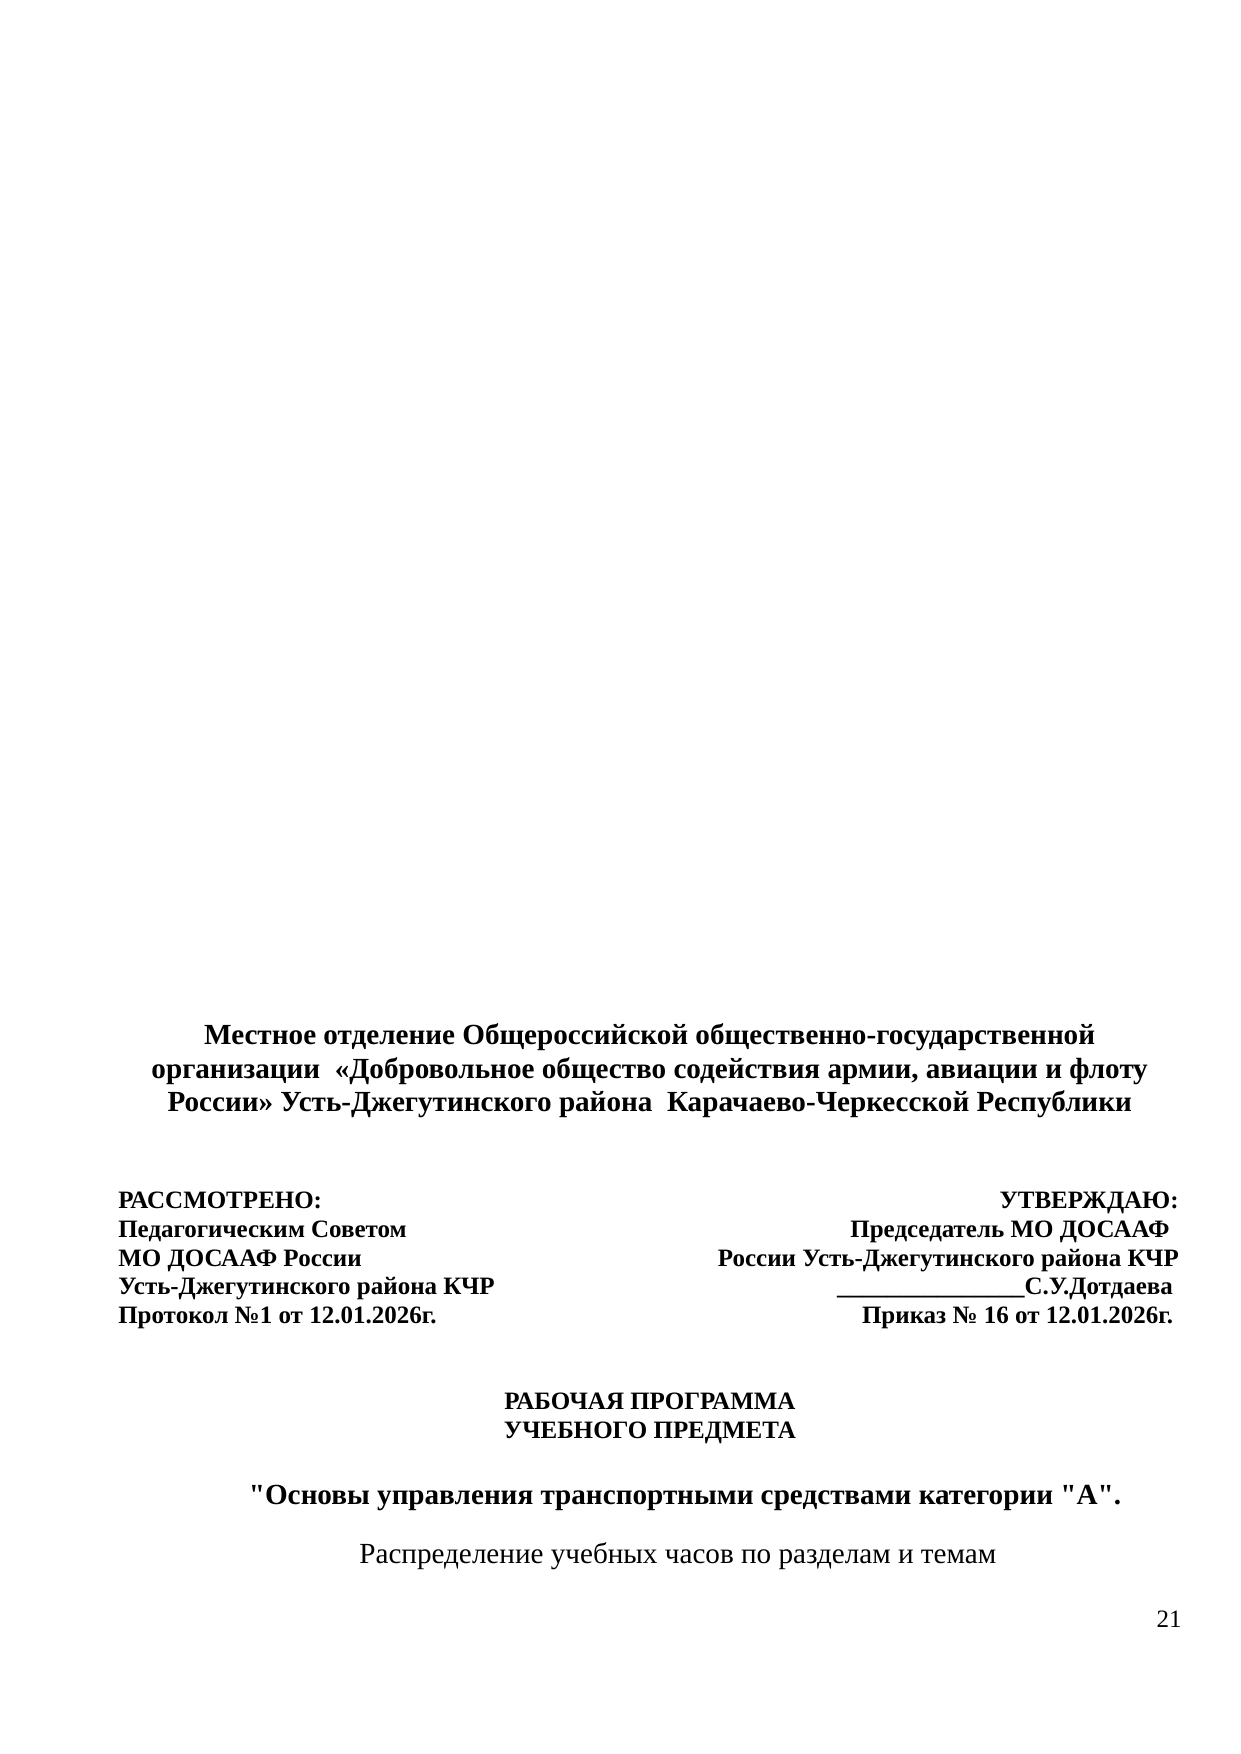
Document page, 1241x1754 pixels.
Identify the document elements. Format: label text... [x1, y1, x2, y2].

text Протокол №1 от 12.01.2026г. Приказ № 16 от 12.01.2026г. [118, 1300, 1181, 1358]
title Распределение учебных часов по разделам и темам [118, 1536, 1181, 1569]
text МО ДОСААФ России России Усть-Джегутинского района КЧР Усть-Джегутинского района КЧР _______________С.У.Дотдаева [118, 1243, 1181, 1300]
text РАССМОТРЕНО: УТВЕРЖДАЮ: [118, 1185, 1181, 1214]
text Местное отделение Общероссийской общественно-государственной организации «Добровольное общество содействия армии, авиации и флоту России» Усть-Джегутинского района Карачаево-Черкесской Республики [118, 1017, 1181, 1118]
text РАБОЧАЯ ПРОГРАММА [118, 1386, 1181, 1415]
text УЧЕБНОГО ПРЕДМЕТА [118, 1415, 1181, 1444]
text "Основы управления транспортными средствами категории "A". [118, 1477, 1181, 1511]
text Педагогическим Советом Председатель МО ДОСААФ [118, 1214, 1181, 1243]
